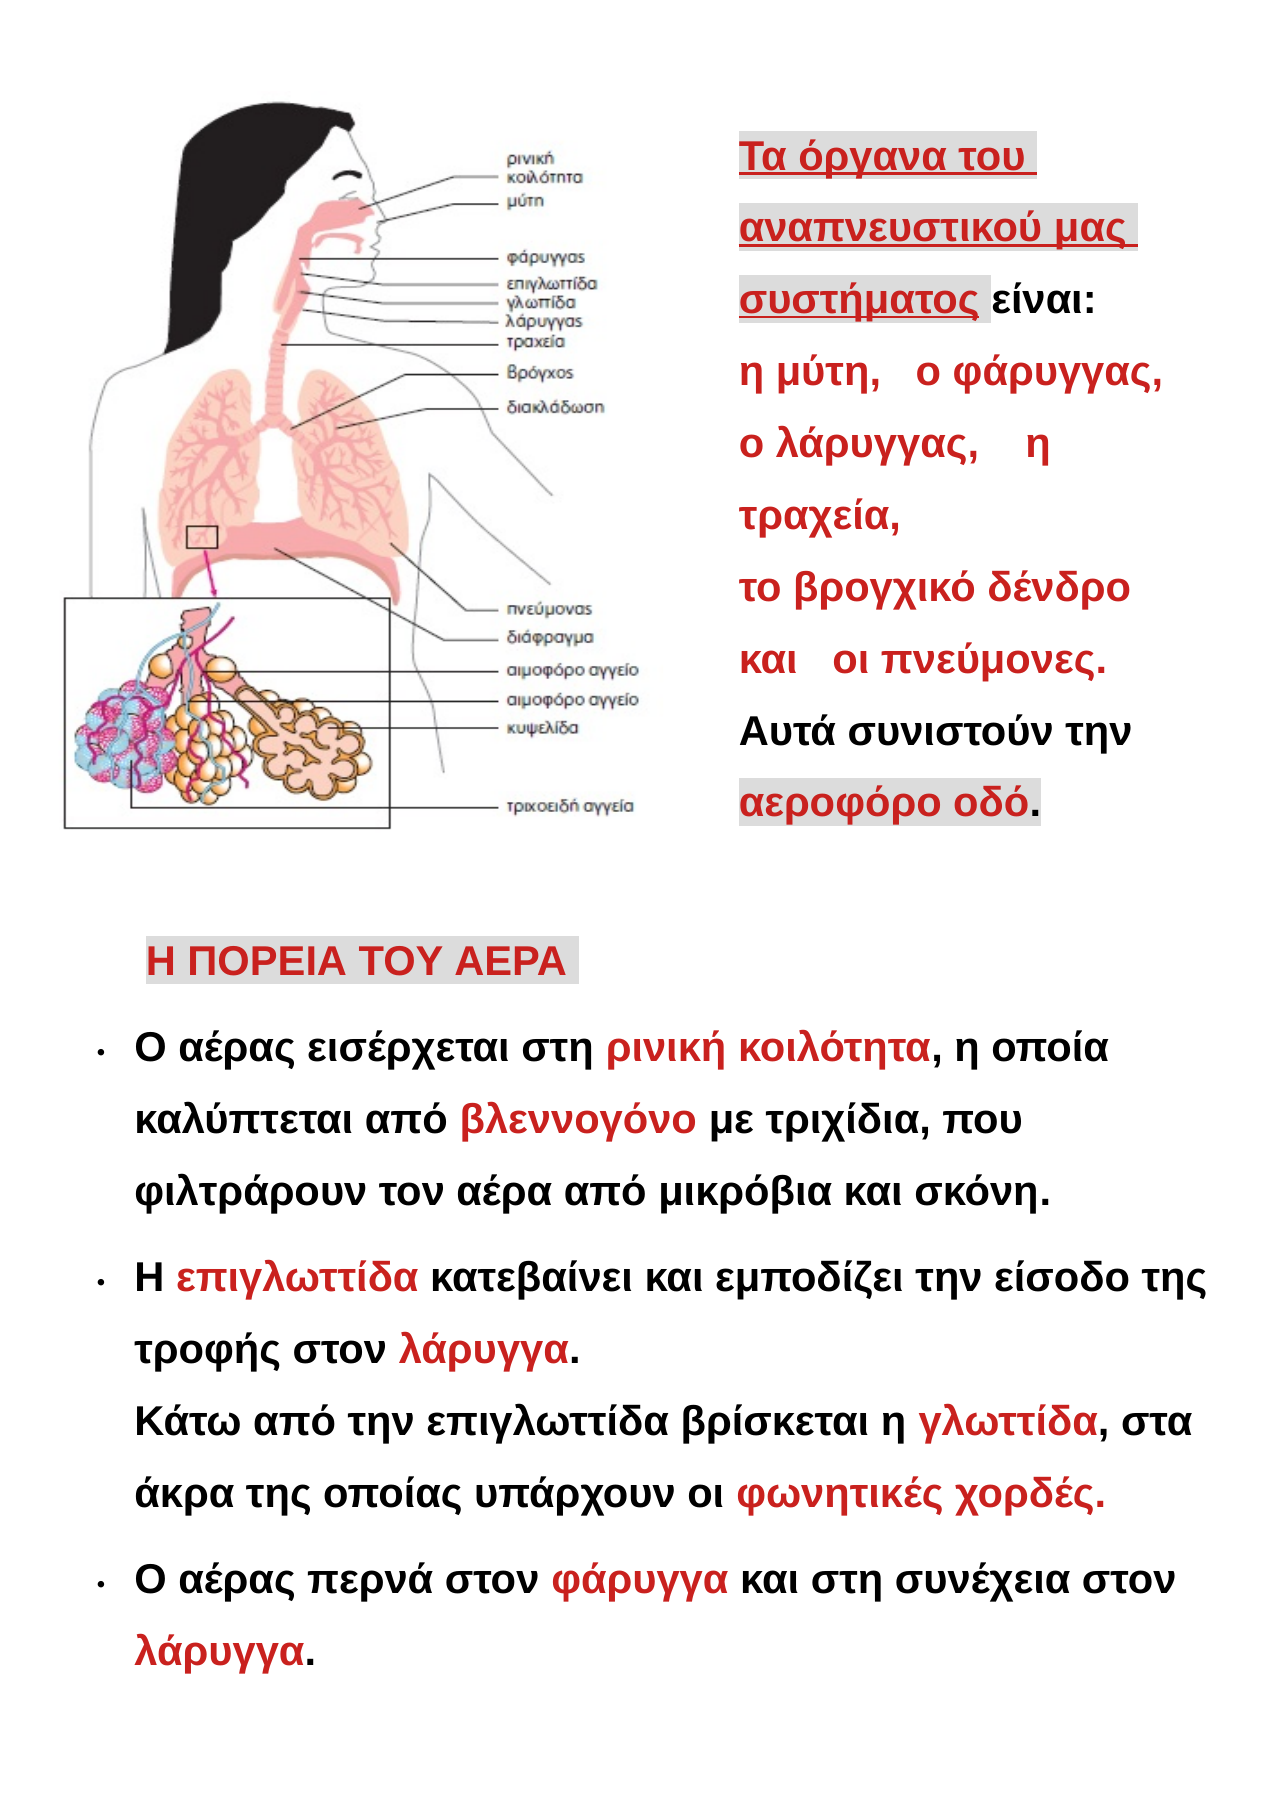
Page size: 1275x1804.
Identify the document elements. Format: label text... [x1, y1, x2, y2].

list Ο αέρας εισέρχεται στη ρινική κοιλότητα, η οποία καλύπτεται από βλεννογόνο με τριχίδια, που φιλτράρουν τον αέρα από μικρόβια και σκόνη. [97, 1023, 1216, 1214]
list Η ΠΟΡΕΙΑ ΤΟY ΑΕΡΑ [97, 936, 1216, 984]
list η μύτη, ο φάρυγγας, ο λάρυγγας, η τραχεία, το βρογχικό δένδρο και οι πνεύμονες. Αυτά συνιστούν την αεροφόρο οδό. [664, 347, 1216, 826]
list Ο αέρας περνά στον φάρυγγα και στη συνέχεια στον λάρυγγα. [97, 1555, 1216, 1675]
list Τα όργανα του αναπνευστικού μας συστήματος είναι: [97, 59, 1216, 323]
list Η επιγλωττίδα κατεβαίνει και εμποδίζει την είσοδο της τροφής στον λάρυγγα. Κάτω από την επιγλωττίδα βρίσκεται η γλωττίδα, στα άκρα της οποίας υπάρχουν οι φωνητικές χορδές. [97, 1253, 1216, 1516]
picture [32, 91, 664, 837]
